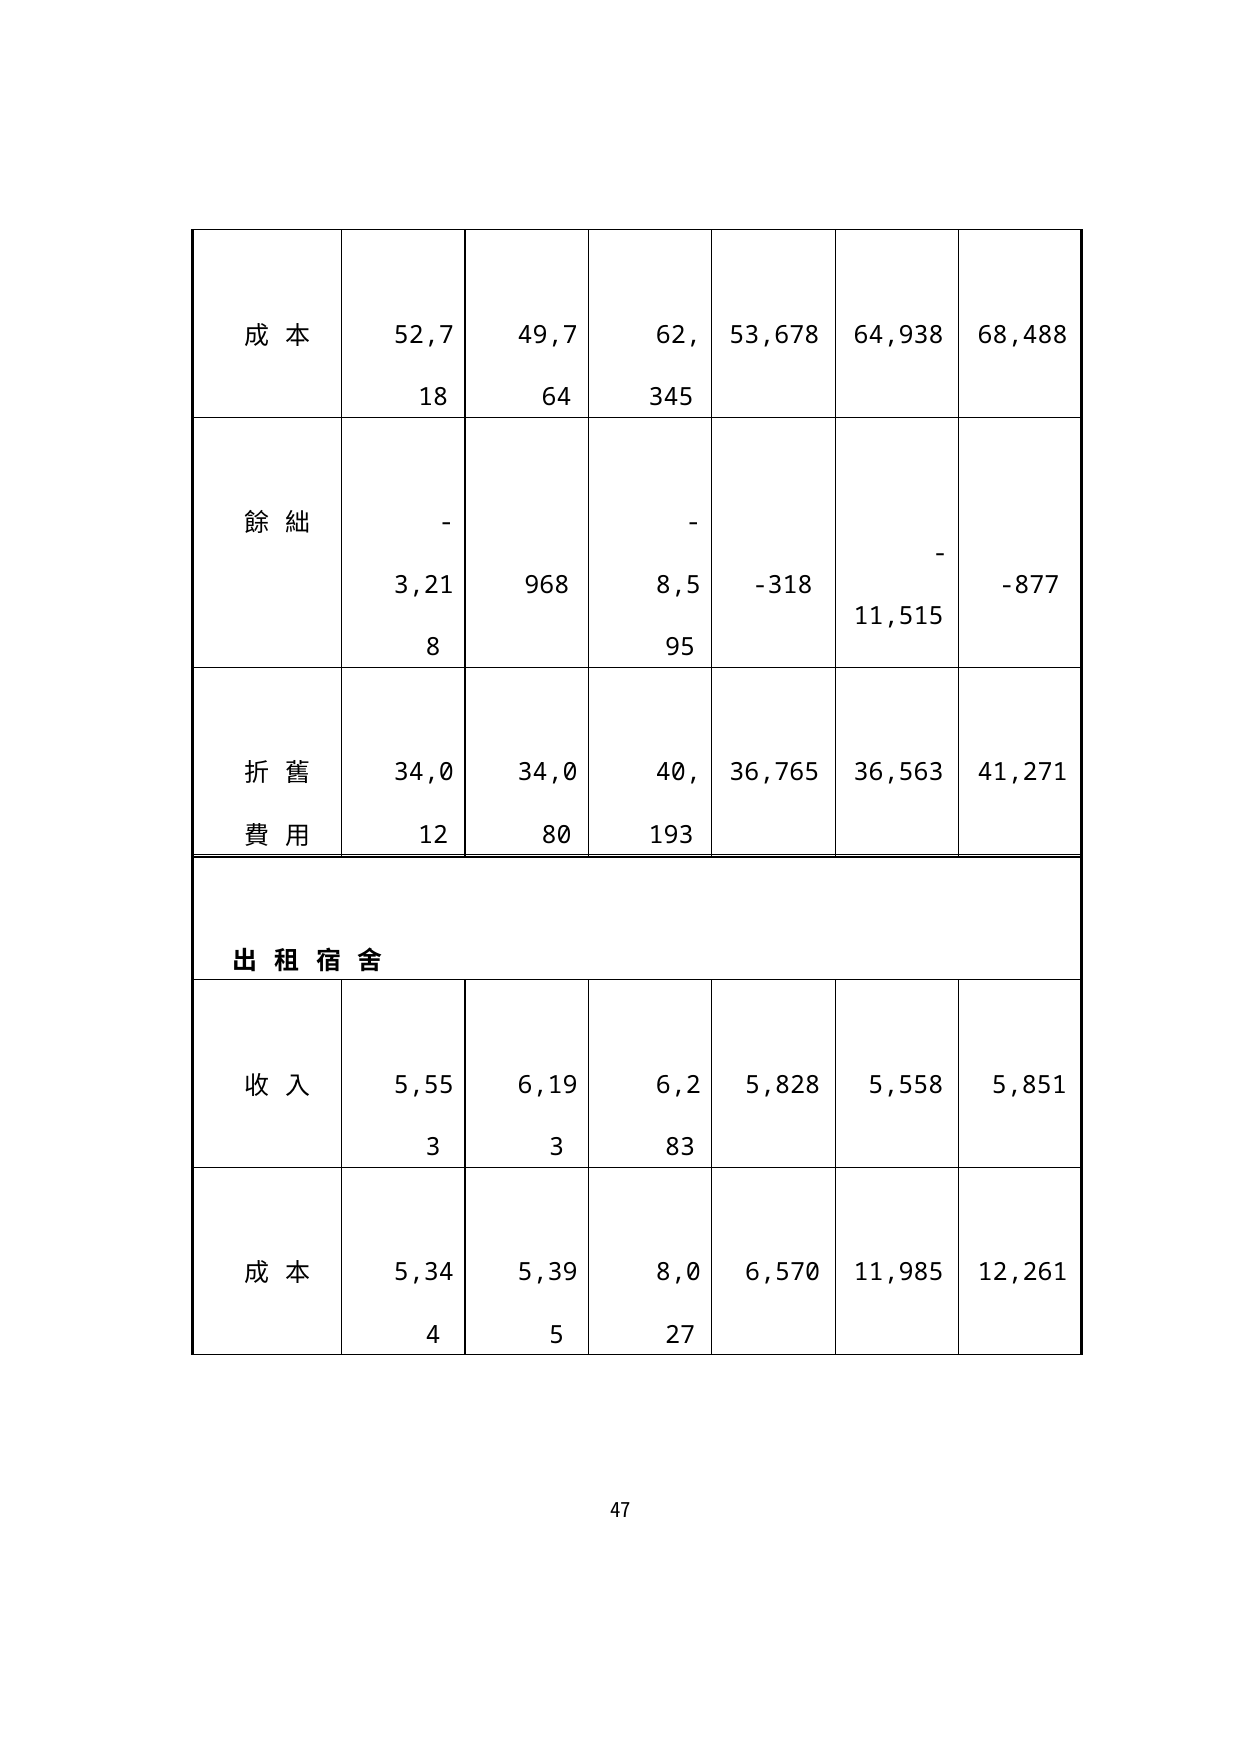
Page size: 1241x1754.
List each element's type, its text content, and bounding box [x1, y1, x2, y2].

table_cell 12,261 [959, 1168, 1080, 1354]
table_cell 6,283 [589, 980, 711, 1167]
table_cell 64,938 [836, 230, 958, 417]
table_cell 968 [466, 418, 588, 667]
table_cell -8,595 [589, 418, 711, 667]
table_cell 40,193 [589, 668, 711, 854]
table_cell 49,764 [466, 230, 588, 417]
table_cell 收入 [194, 980, 341, 1167]
table_cell 5,344 [342, 1168, 464, 1354]
table_cell 6,570 [712, 1168, 835, 1354]
table_cell 34,080 [466, 668, 588, 854]
table_cell -11,515 [836, 418, 958, 667]
table_cell 5,851 [959, 980, 1080, 1167]
table_cell 8,027 [589, 1168, 711, 1354]
table_cell 41,271 [959, 668, 1080, 854]
table_cell -318 [712, 418, 835, 667]
table_cell 34,012 [342, 668, 464, 854]
table_cell 5,828 [712, 980, 835, 1167]
table_cell -3,218 [342, 418, 464, 667]
table_cell 36,765 [712, 668, 835, 854]
table_cell 成本 [194, 230, 341, 417]
table_cell 36,563 [836, 668, 958, 854]
table_cell 出租宿舍 [194, 858, 1080, 979]
table_cell 5,395 [466, 1168, 588, 1354]
table_cell 6,193 [466, 980, 588, 1167]
table_cell 5,558 [836, 980, 958, 1167]
table_cell 5,553 [342, 980, 464, 1167]
table_cell 52,718 [342, 230, 464, 417]
table_cell 68,488 [959, 230, 1080, 417]
table_cell 折舊費用 [194, 668, 341, 854]
table_cell 62,345 [589, 230, 711, 417]
table_cell 11,985 [836, 1168, 958, 1354]
table_cell 53,678 [712, 230, 835, 417]
table_cell 餘絀 [194, 418, 341, 667]
table_cell -877 [959, 418, 1080, 667]
table_cell 成本 [194, 1168, 341, 1354]
